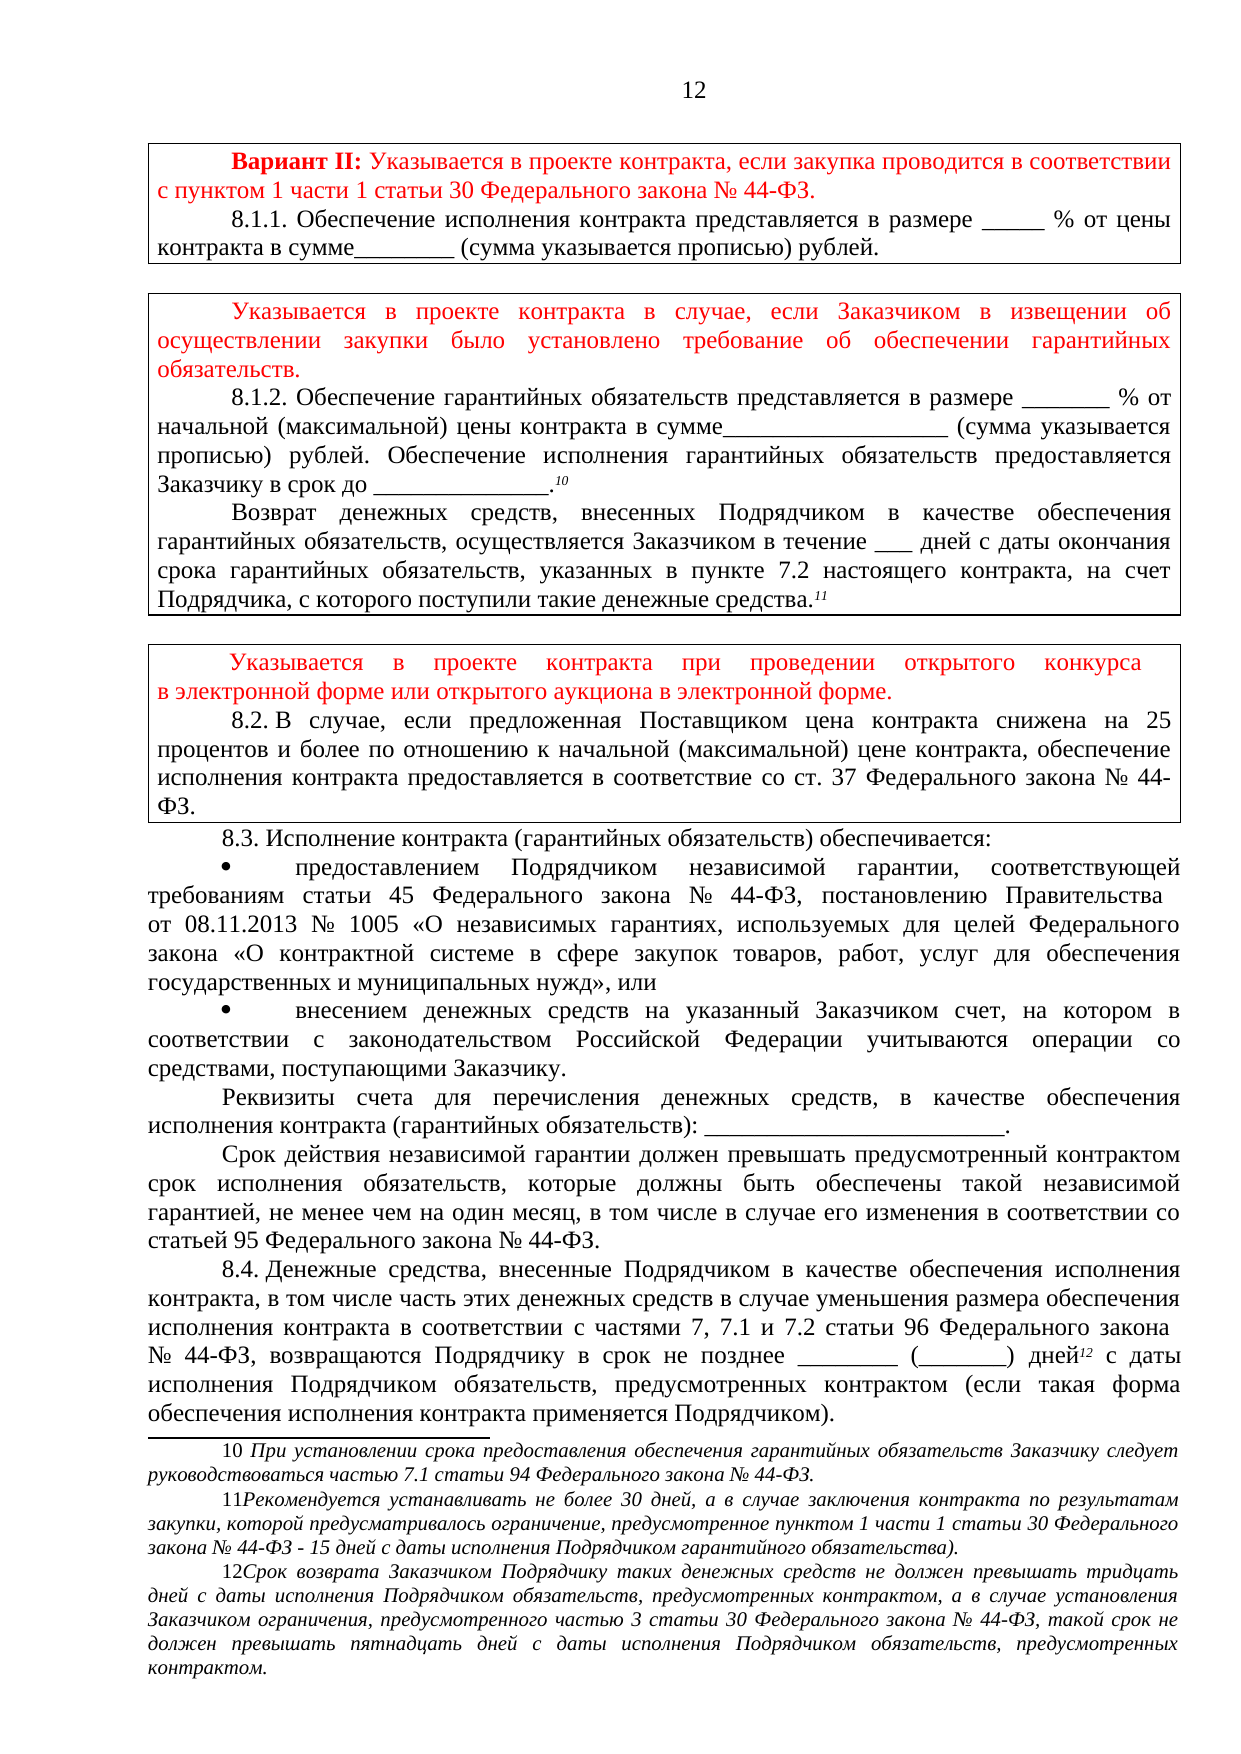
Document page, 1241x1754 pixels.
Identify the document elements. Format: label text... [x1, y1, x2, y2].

text 8.4. Денежные средства, внесенные Подрядчиком в качестве обеспечения исполнения контракта, в том числе часть этих денежных средств в случае уменьшения размера обеспечения исполнения контракта в соответствии с частями 7, 7.1 и 7.2 статьи 96 Федерального закона № 44-ФЗ, возвращаются Подрядчику в срок не позднее ________ (_______) дней с даты исполнения Подрядчиком обязательств, предусмотренных контрактом (если такая форма обеспечения исполнения контракта применяется Подрядчиком). [148, 1254, 1181, 1427]
text 8.1.2. Обеспечение гарантийных обязательств представляется в размере _______ % от начальной (максимальной) цены контракта в сумме__________________ (сумма указывается прописью) рублей. Обеспечение исполнения гарантийных обязательств предоставляется Заказчику в срок до ______________. [149, 379, 1180, 494]
text 8.2. В случае, если предложенная Поставщиком цена контракта снижена на 25 процентов и более по отношению к начальной (максимальной) цене контракта, обеспечение исполнения контракта предоставляется в соответствие со ст. 37 Федерального закона № 44-ФЗ. [149, 702, 1180, 822]
text Рекомендуется устанавливать не более 30 дней, а в случае заключения контракта по результатам закупки, которой предусматривалось ограничение, предусмотренное пунктом 1 части 1 статьи 30 Федерального закона № 44-ФЗ - 15 дней с даты исполнения Подрядчиком гарантийного обязательства). [148, 1486, 1181, 1559]
text Указывается в проекте контракта при проведении открытого конкурса в электронной форме или открытого аукциона в электронной форме. [149, 645, 1180, 702]
text Срок возврата Заказчиком Подрядчику таких денежных средств не должен превышать тридцать дней с даты исполнения Подрядчиком обязательств, предусмотренных контрактом, а в случае установления Заказчиком ограничения, предусмотренного частью 3 статьи 30 Федерального закона № 44-ФЗ, такой срок не должен превышать пятнадцать дней с даты исполнения Подрядчиком обязательств, предусмотренных контрактом. [148, 1559, 1181, 1679]
text Срок действия независимой гарантии должен превышать предусмотренный контрактом срок исполнения обязательств, которые должны быть обеспечены такой независимой гарантией, не менее чем на один месяц, в том числе в случае его изменения в соответствии со статьей 95 Федерального закона № 44-ФЗ. [148, 1139, 1181, 1254]
list предоставлением Подрядчиком независимой гарантии, соответствующей требованиям статьи 45 Федерального закона № 44-ФЗ, постановлению Правительства от 08.11.2013 № 1005 «О независимых гарантиях, используемых для целей Федерального закона «О контрактной системе в сфере закупок товаров, работ, услуг для обеспечения государственных и муниципальных нужд», или [148, 852, 1181, 996]
text При установлении срока предоставления обеспечения гарантийных обязательств Заказчику следует руководствоваться частью 7.1 статьи 94 Федерального закона № 44-ФЗ. [148, 1438, 1181, 1486]
list внесением денежных средств на указанный Заказчиком счет, на котором в соответствии с законодательством Российской Федерации учитываются операции со средствами, поступающими Заказчику. [148, 996, 1181, 1082]
text 8.1.1. Обеспечение исполнения контракта представляется в размере _____ % от цены контракта в сумме________ (сумма указывается прописью) рублей. [149, 201, 1180, 263]
text Вариант II: Указывается в проекте контракта, если закупка проводится в соответствии с пунктом 1 части 1 статьи 30 Федерального закона № 44-ФЗ. [149, 144, 1180, 201]
text Возврат денежных средств, внесенных Подрядчиком в качестве обеспечения гарантийных обязательств, осуществляется Заказчиком в течение ___ дней с даты окончания срока гарантийных обязательств, указанных в пункте 7.2 настоящего контракта, на счет Подрядчика, с которого поступили такие денежные средства. [149, 494, 1180, 614]
text Указывается в проекте контракта в случае, если Заказчиком в извещении об осуществлении закупки было установлено требование об обеспечении гарантийных обязательств. [149, 294, 1180, 379]
text Реквизиты счета для перечисления денежных средств, в качестве обеспечения исполнения контракта (гарантийных обязательств): ________________________. [148, 1082, 1181, 1139]
text 8.3. Исполнение контракта (гарантийных обязательств) обеспечивается: [148, 823, 1181, 852]
